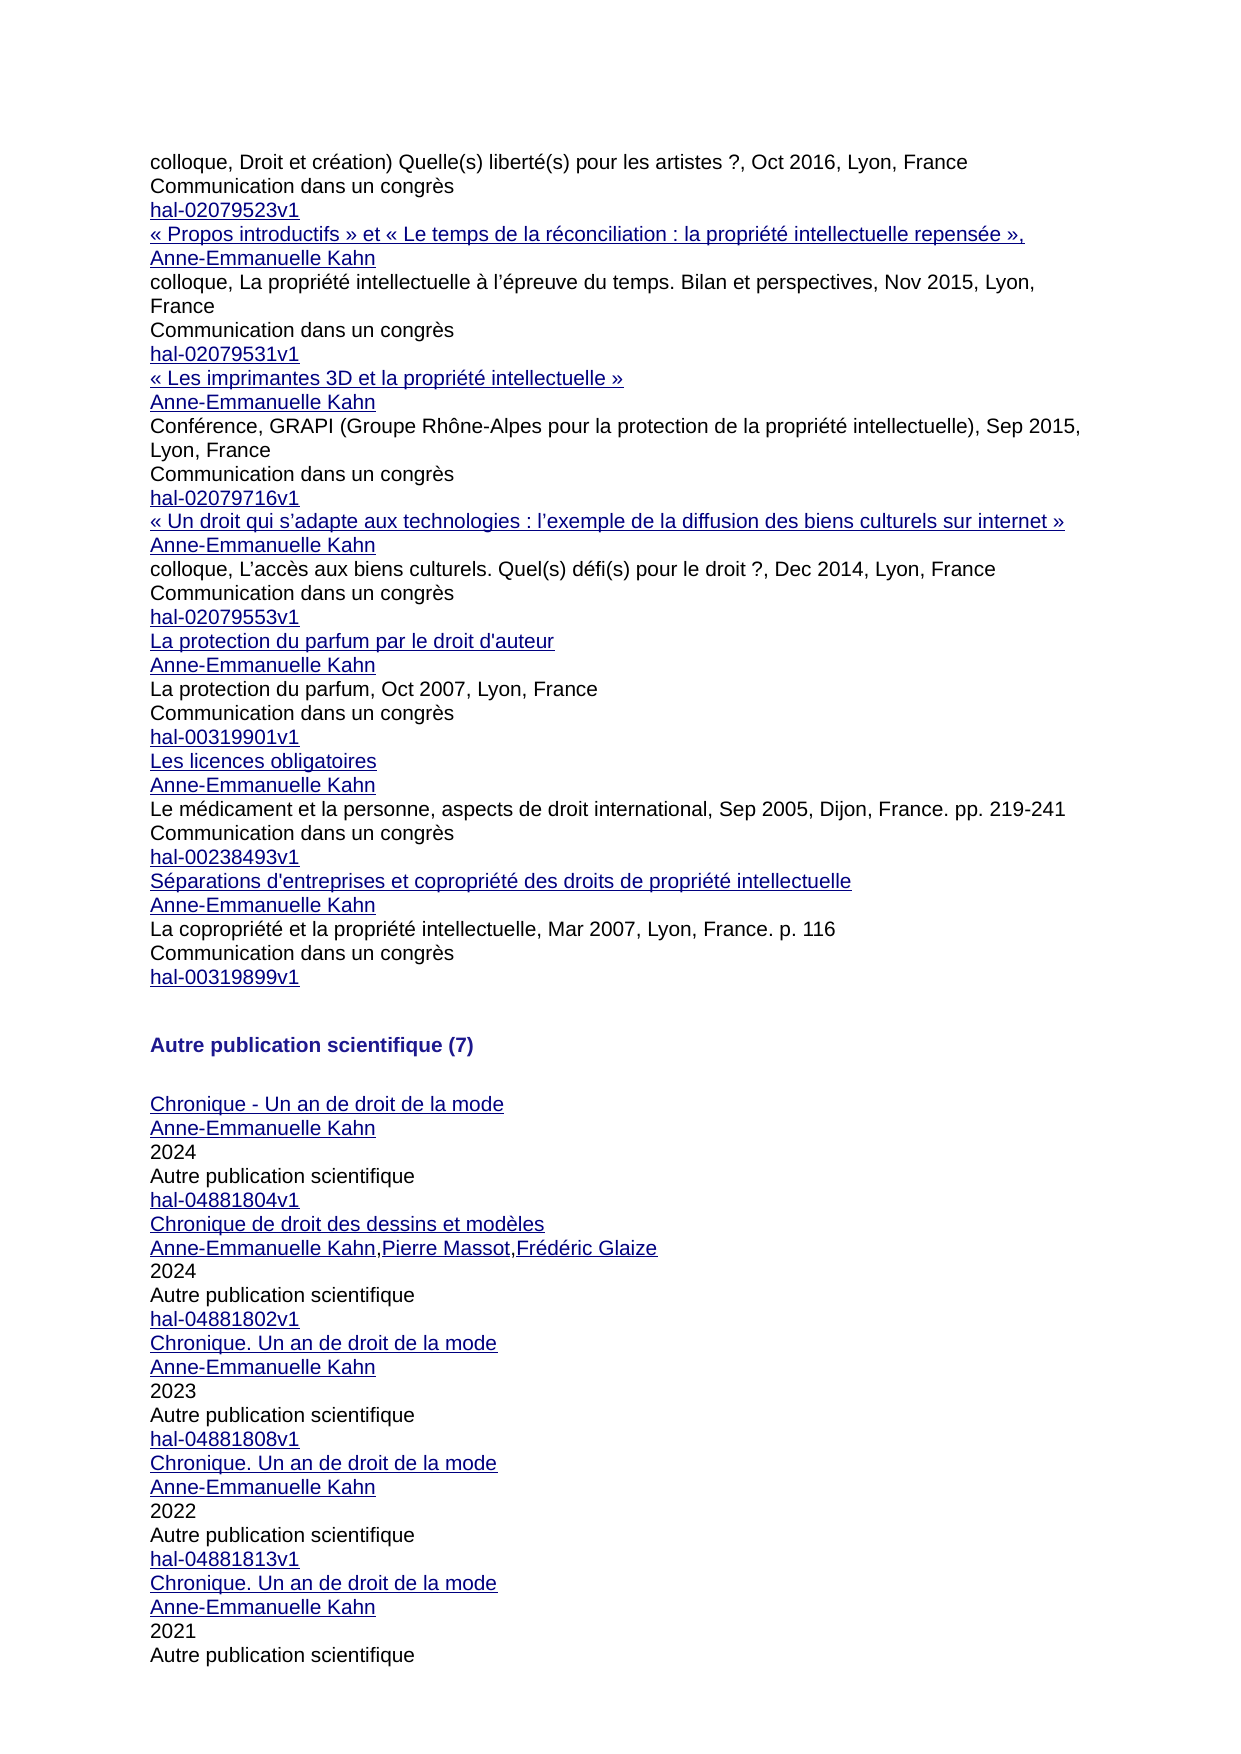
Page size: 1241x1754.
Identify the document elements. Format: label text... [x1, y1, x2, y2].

table_cell Séparations d'entreprises et copropriété des droits de propriété intellectuelle Anne-Emmanuelle Kahn La copropriété et la propriété intellectuelle, Mar 2007, Lyon, France. p. 116 Communication dans un congrès hal-00319899v1 [150, 869, 1090, 988]
table_cell « Propos introductifs » et « Le temps de la réconciliation : la propriété intellectuelle repensée », Anne-Emmanuelle Kahn colloque, La propriété intellectuelle à l’épreuve du temps. Bilan et perspectives, Nov 2015, Lyon, France Communication dans un congrès hal-02079531v1 [150, 222, 1090, 366]
table_cell Chronique. Un an de droit de la mode Anne-Emmanuelle Kahn 2022 Autre publication scientifique hal-04881813v1 [150, 1451, 1090, 1571]
table_cell « Un droit qui s’adapte aux technologies : l’exemple de la diffusion des biens culturels sur internet » Anne-Emmanuelle Kahn colloque, L’accès aux biens culturels. Quel(s) défi(s) pour le droit ?, Dec 2014, Lyon, France Communication dans un congrès hal-02079553v1 [150, 509, 1090, 629]
table_cell Chronique. Un an de droit de la mode Anne-Emmanuelle Kahn 2023 Autre publication scientifique hal-04881808v1 [150, 1331, 1090, 1451]
table_cell « Les imprimantes 3D et la propriété intellectuelle » Anne-Emmanuelle Kahn Conférence, GRAPI (Groupe Rhône-Alpes pour la protection de la propriété intellectuelle), Sep 2015, Lyon, France Communication dans un congrès hal-02079716v1 [150, 366, 1090, 509]
table_cell Chronique. Un an de droit de la mode Anne-Emmanuelle Kahn 2021 Autre publication scientifique [150, 1571, 1090, 1667]
table_cell La protection du parfum par le droit d'auteur Anne-Emmanuelle Kahn La protection du parfum, Oct 2007, Lyon, France Communication dans un congrès hal-00319901v1 [150, 629, 1090, 749]
subtitle Autre publication scientifique (7) [150, 1033, 1090, 1057]
table_cell Les licences obligatoires Anne-Emmanuelle Kahn Le médicament et la personne, aspects de droit international, Sep 2005, Dijon, France. pp. 219-241 Communication dans un congrès hal-00238493v1 [150, 749, 1090, 869]
table_cell colloque, Droit et création) Quelle(s) liberté(s) pour les artistes ?, Oct 2016, Lyon, France Communication dans un congrès hal-02079523v1 [150, 150, 1090, 222]
table_header Chronique - Un an de droit de la mode Anne-Emmanuelle Kahn 2024 Autre publication scientifique hal-04881804v1 [150, 1092, 1090, 1211]
table_cell Chronique de droit des dessins et modèles Anne-Emmanuelle Kahn,Pierre Massot,Frédéric Glaize 2024 Autre publication scientifique hal-04881802v1 [150, 1211, 1090, 1331]
